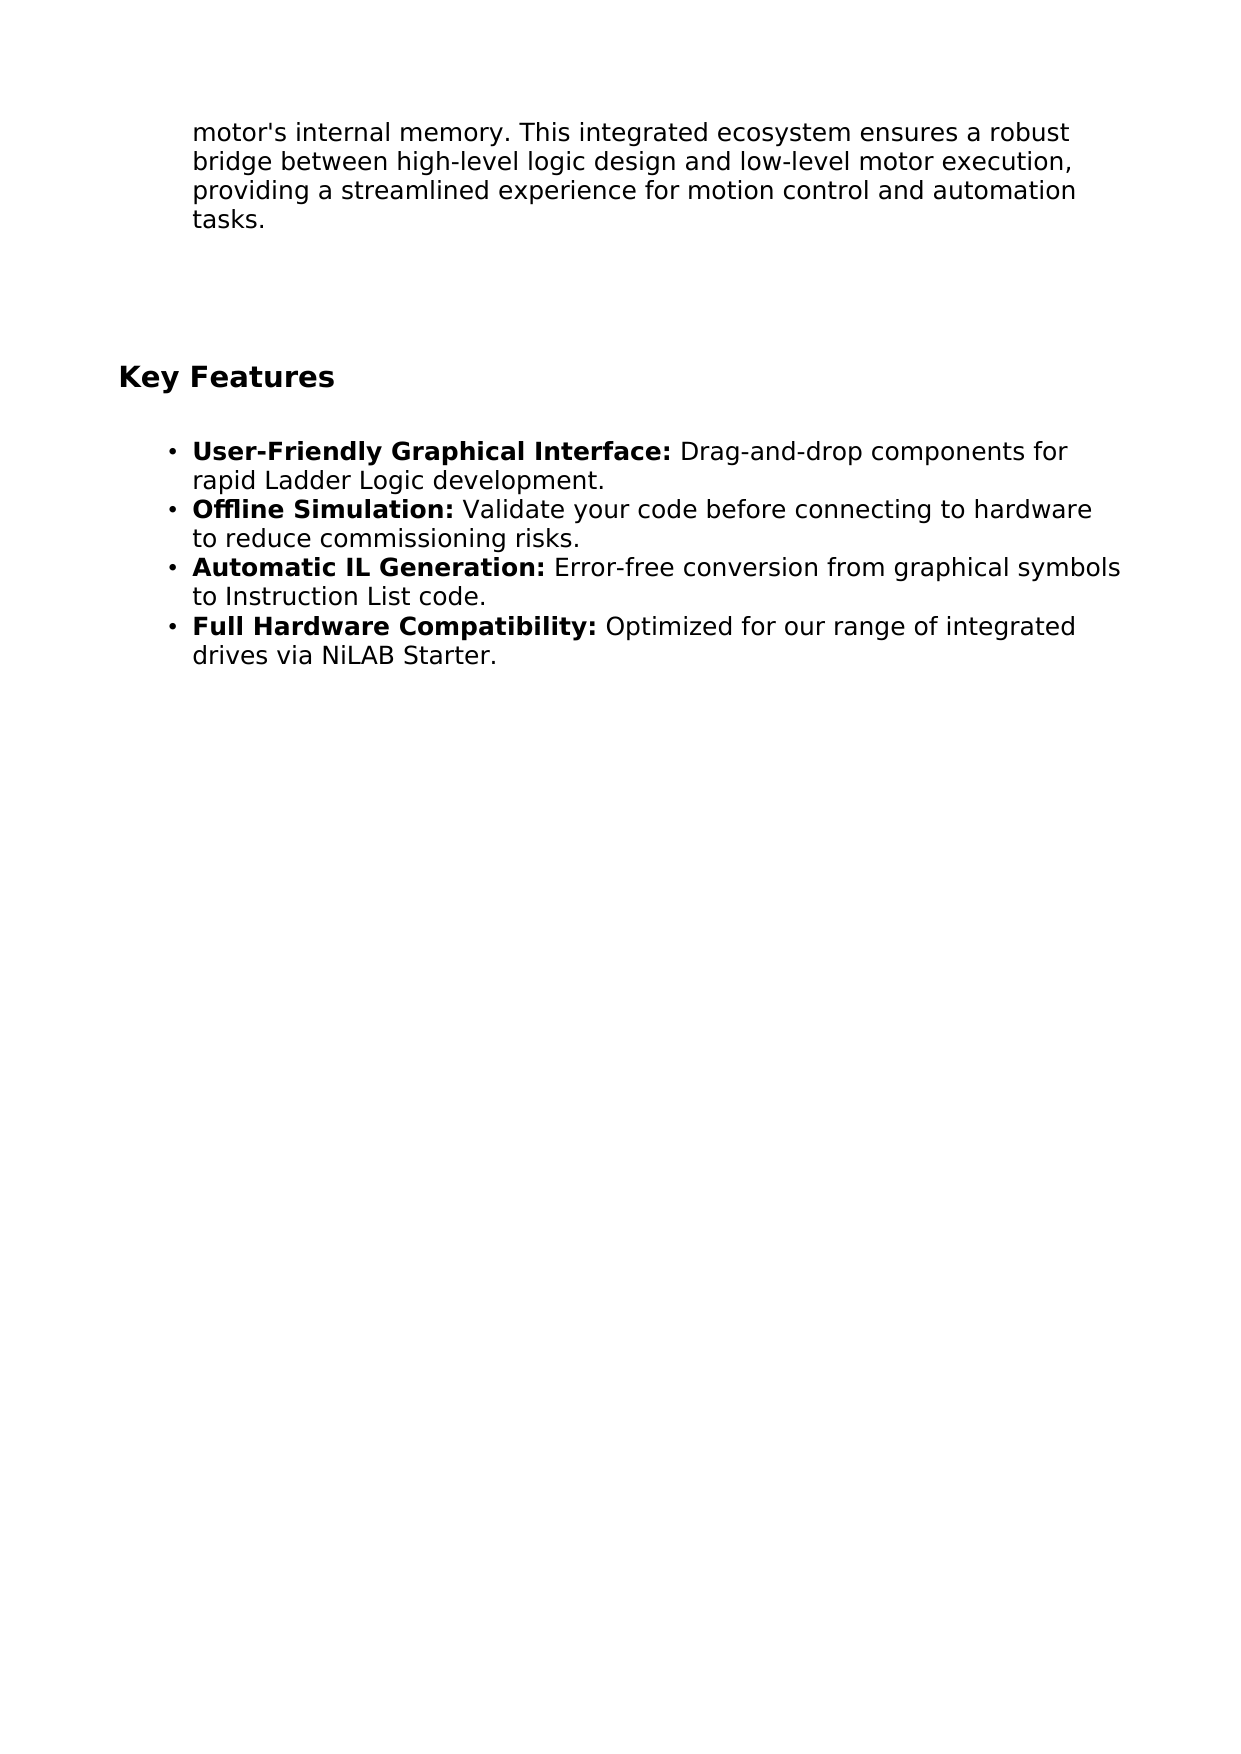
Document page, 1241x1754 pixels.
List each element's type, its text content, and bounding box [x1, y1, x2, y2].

subtitle Key Features [118, 361, 1122, 395]
list Offline Simulation: Validate your code before connecting to hardware to reduce commissioning risks. [177, 495, 1122, 553]
list Automatic IL Generation: Error-free conversion from graphical symbols to Instruction List code. [177, 553, 1122, 612]
list motor's internal memory. This integrated ecosystem ensures a robust bridge between high-level logic design and low-level motor execution, providing a streamlined experience for motion control and automation tasks. [177, 118, 1122, 235]
list User-Friendly Graphical Interface: Drag-and-drop components for rapid Ladder Logic development. [177, 437, 1122, 495]
list Full Hardware Compatibility: Optimized for our range of integrated drives via NiLAB Starter. [177, 612, 1122, 670]
